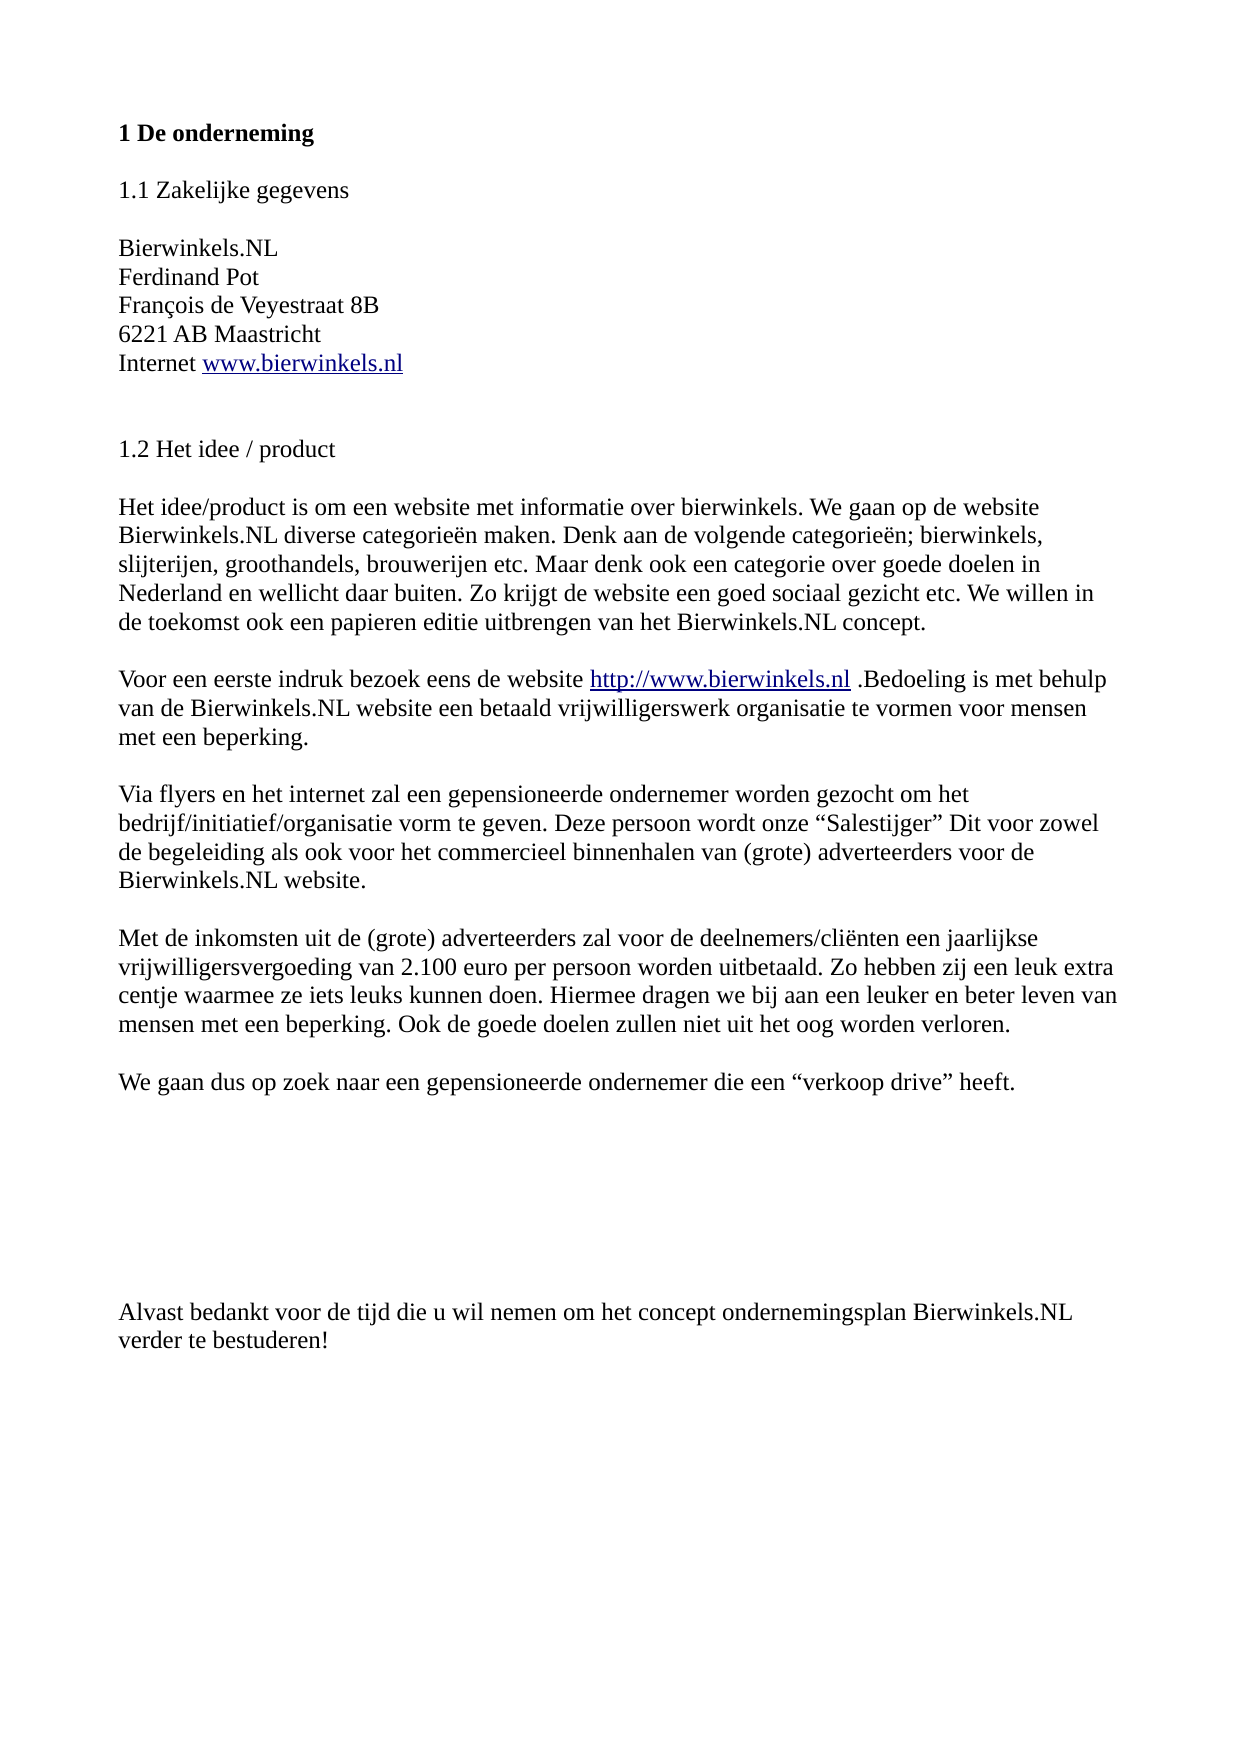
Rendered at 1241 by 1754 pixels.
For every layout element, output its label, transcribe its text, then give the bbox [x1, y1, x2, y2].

text [118, 1584, 1122, 1613]
text Alvast bedankt voor de tijd die u wil nemen om het concept ondernemingsplan Bierwinkels.NL verder te bestuderen! [118, 1297, 1122, 1354]
text Ferdinand Pot [118, 262, 1122, 291]
text Voor een eerste indruk bezoek eens de website http://www.bierwinkels.nl .Bedoeling is met behulp van de Bierwinkels.NL website een betaald vrijwilligerswerk organisatie te vormen voor mensen met een beperking. Via flyers en het internet zal een gepensioneerde ondernemer worden gezocht om het bedrijf/initiatief/organisatie vorm te geven. Deze persoon wordt onze “Salestijger” Dit voor zowel de begeleiding als ook voor het commercieel binnenhalen van (grote) adverteerders voor de Bierwinkels.NL website. Met de inkomsten uit de (grote) adverteerders zal voor de deelnemers/cliënten een jaarlijkse vrijwilligersvergoeding van 2.100 euro per persoon worden uitbetaald. Zo hebben zij een leuk extra centje waarmee ze iets leuks kunnen doen. Hiermee dragen we bij aan een leuker en beter leven van mensen met een beperking. Ook de goede doelen zullen niet uit het oog worden verloren. We gaan dus op zoek naar een gepensioneerde ondernemer die een “verkoop drive” heeft. [118, 664, 1122, 1124]
text François de Veyestraat 8B 6221 AB Maastricht [118, 291, 1122, 348]
text 1 De onderneming 1.1 Zakelijke gegevens Bierwinkels.NL [118, 118, 1122, 262]
text Internet www.bierwinkels.nl 1.2 Het idee / product Het idee/product is om een website met informatie over bierwinkels. We gaan op de website Bierwinkels.NL diverse categorieën maken. Denk aan de volgende categorieën; bierwinkels, slijterijen, groothandels, brouwerijen etc. Maar denk ook een categorie over goede doelen in Nederland en wellicht daar buiten. Zo krijgt de website een goed sociaal gezicht etc. We willen in de toekomst ook een papieren editie uitbrengen van het Bierwinkels.NL concept. [118, 348, 1122, 636]
